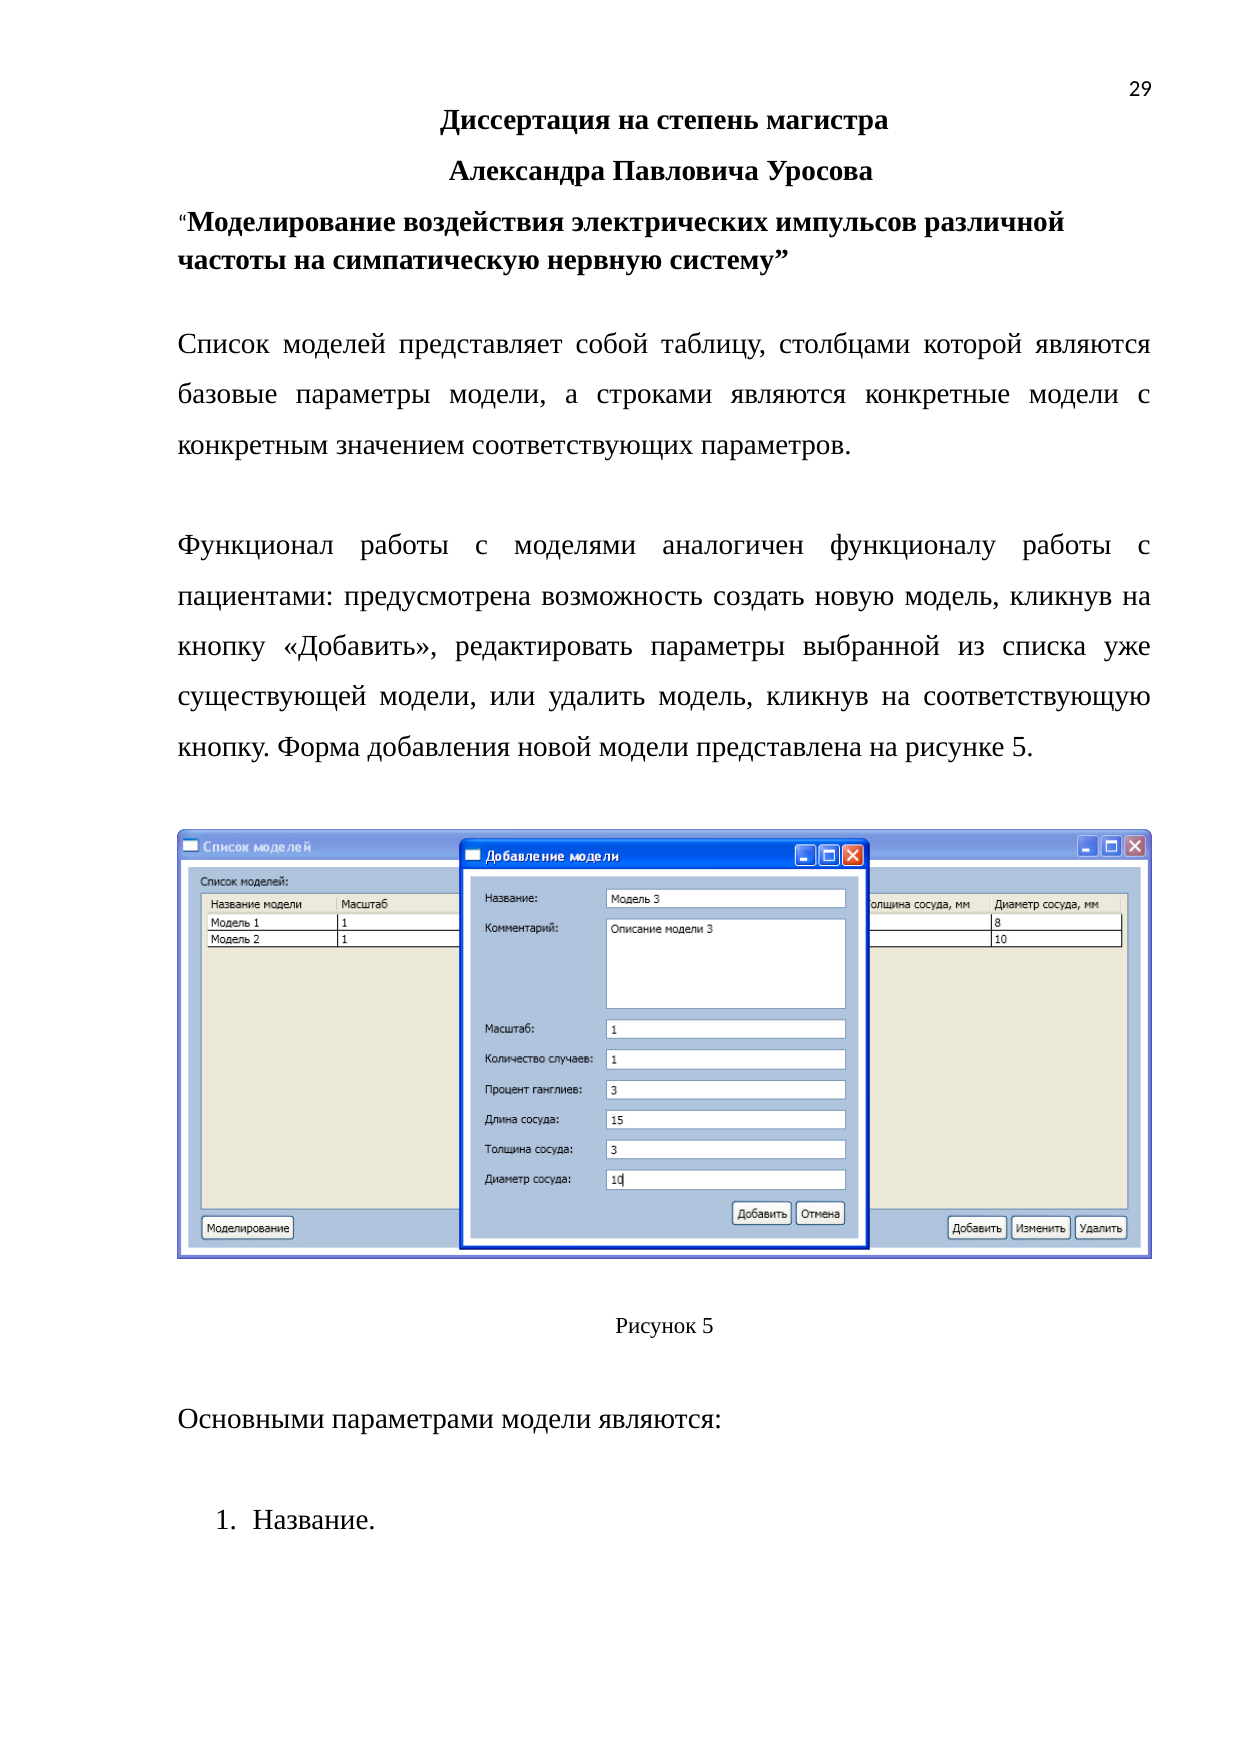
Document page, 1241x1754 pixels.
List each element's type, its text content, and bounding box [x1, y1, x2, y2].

list Название. [215, 1502, 1152, 1536]
text Список моделей представляет собой таблицу, столбцами которой являются базовые параметры модели, а строками являются конкретные модели с конкретным значением соответствующих параметров. [177, 326, 1152, 460]
text Основными параметрами модели являются: [177, 1401, 1152, 1435]
picture [177, 829, 1152, 1259]
text Функционал работы с моделями аналогичен функционалу работы с пациентами: предусмотрена возможность создать новую модель, кликнув на кнопку «Добавить», редактировать параметры выбранной из списка уже существующей модели, или удалить модель, кликнув на соответствующую кнопку. Форма добавления новой модели представлена на рисунке 5. [177, 527, 1152, 762]
text Рисунок 5 [177, 1312, 1152, 1338]
